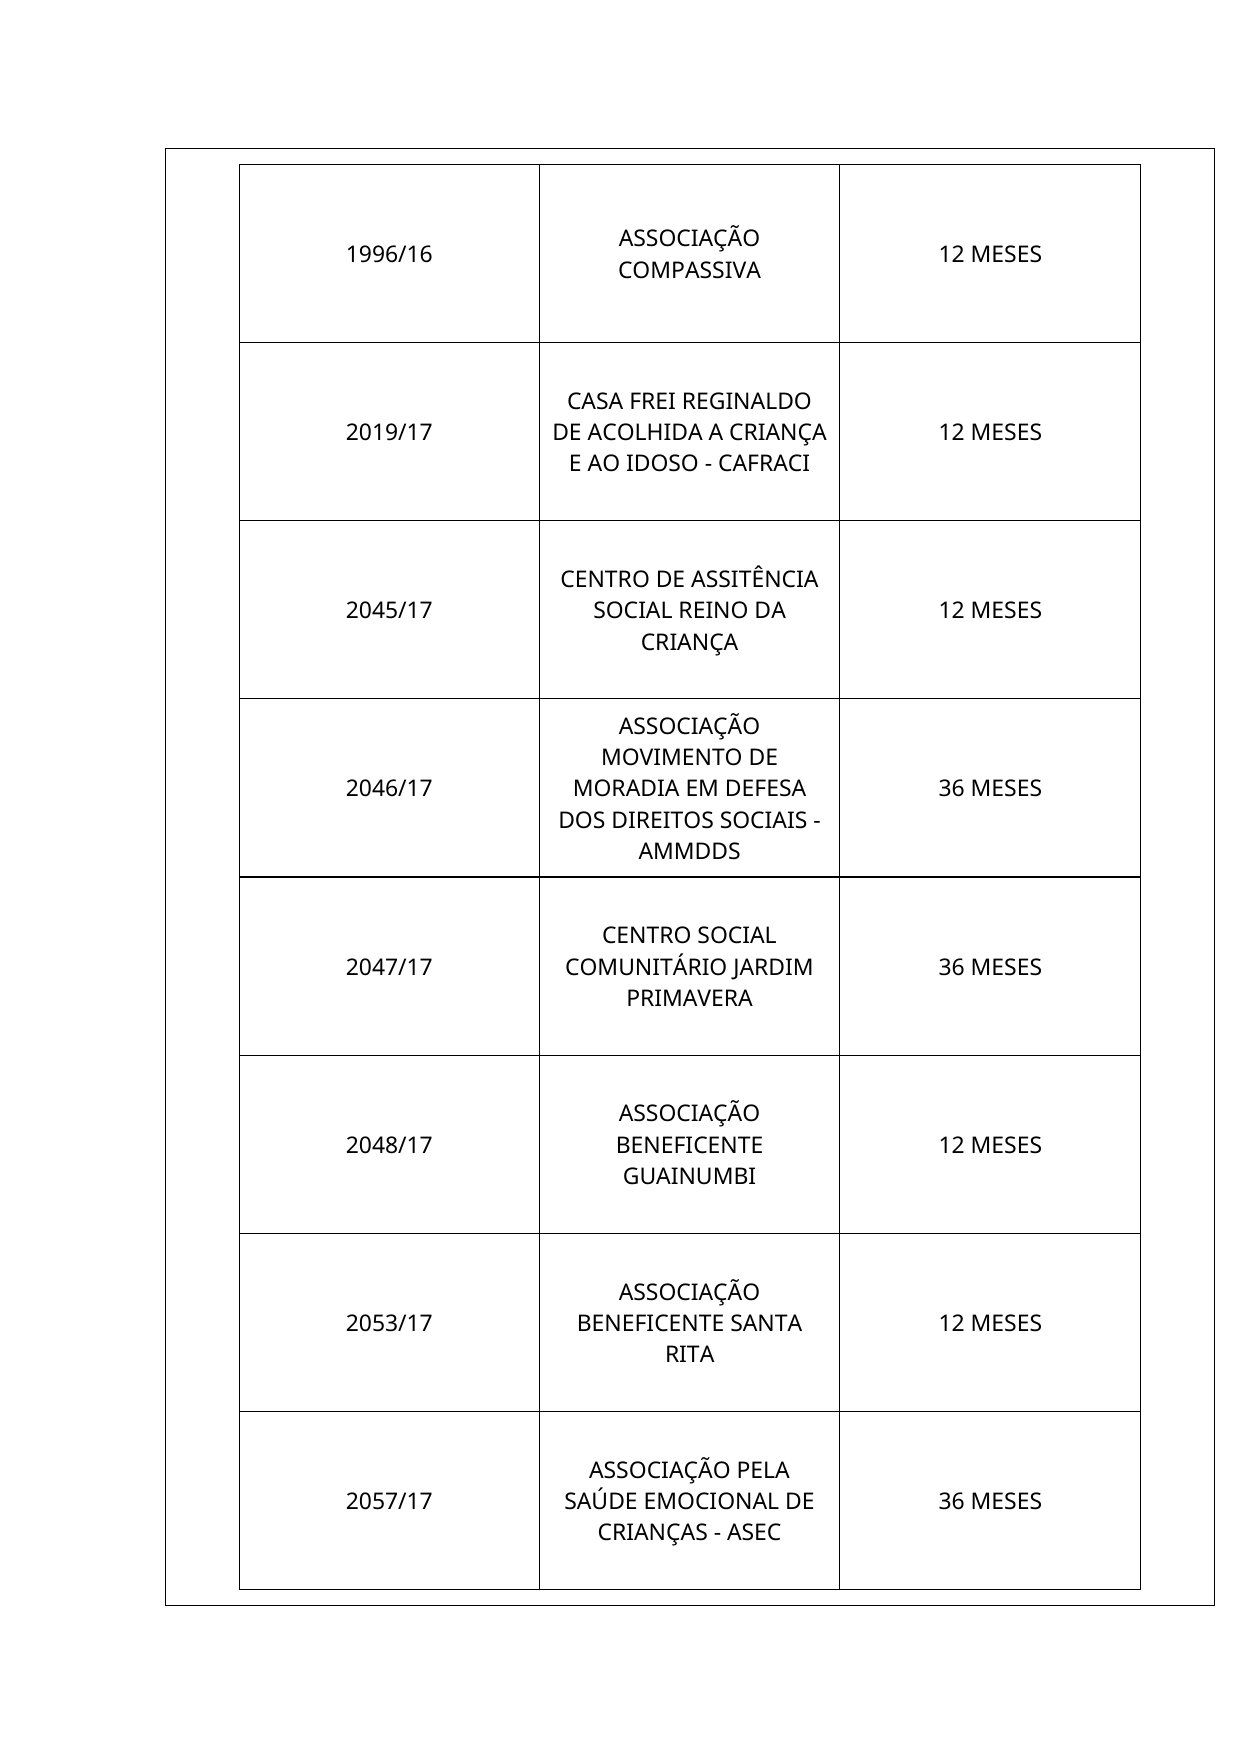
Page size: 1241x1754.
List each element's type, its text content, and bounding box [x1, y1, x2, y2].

table_cell 2057/17 [240, 1412, 539, 1589]
table_cell 12 MESES [840, 165, 1140, 342]
table_cell CASA FREI REGINALDO DE ACOLHIDA A CRIANÇA E AO IDOSO - CAFRACI [540, 343, 839, 520]
table_cell 2048/17 [240, 1056, 539, 1233]
table_cell [166, 149, 1214, 1605]
table_cell 1996/16 [240, 165, 539, 342]
table_cell 36 MESES [840, 878, 1140, 1054]
table_cell CENTRO SOCIAL COMUNITÁRIO JARDIM PRIMAVERA [540, 878, 839, 1054]
table_cell ASSOCIAÇÃO MOVIMENTO DE MORADIA EM DEFESA DOS DIREITOS SOCIAIS - AMMDDS [540, 699, 839, 876]
table_cell 12 MESES [840, 1234, 1140, 1411]
table_cell ASSOCIAÇÃO COMPASSIVA [540, 165, 839, 342]
table_cell ASSOCIAÇÃO BENEFICENTE GUAINUMBI [540, 1056, 839, 1233]
table_cell ASSOCIAÇÃO BENEFICENTE SANTA RITA [540, 1234, 839, 1411]
table_cell 2045/17 [240, 521, 539, 698]
table_cell 2046/17 [240, 699, 539, 876]
table_cell 12 MESES [840, 343, 1140, 520]
table_cell 2053/17 [240, 1234, 539, 1411]
table_cell ASSOCIAÇÃO PELA SAÚDE EMOCIONAL DE CRIANÇAS - ASEC [540, 1412, 839, 1589]
table_cell 2019/17 [240, 343, 539, 520]
table_cell 36 MESES [840, 1412, 1140, 1589]
table_cell 36 MESES [840, 699, 1140, 876]
table_cell 2047/17 [240, 878, 539, 1054]
table_cell CENTRO DE ASSITÊNCIA SOCIAL REINO DA CRIANÇA [540, 521, 839, 698]
table_cell 12 MESES [840, 1056, 1140, 1233]
table_cell 12 MESES [840, 521, 1140, 698]
